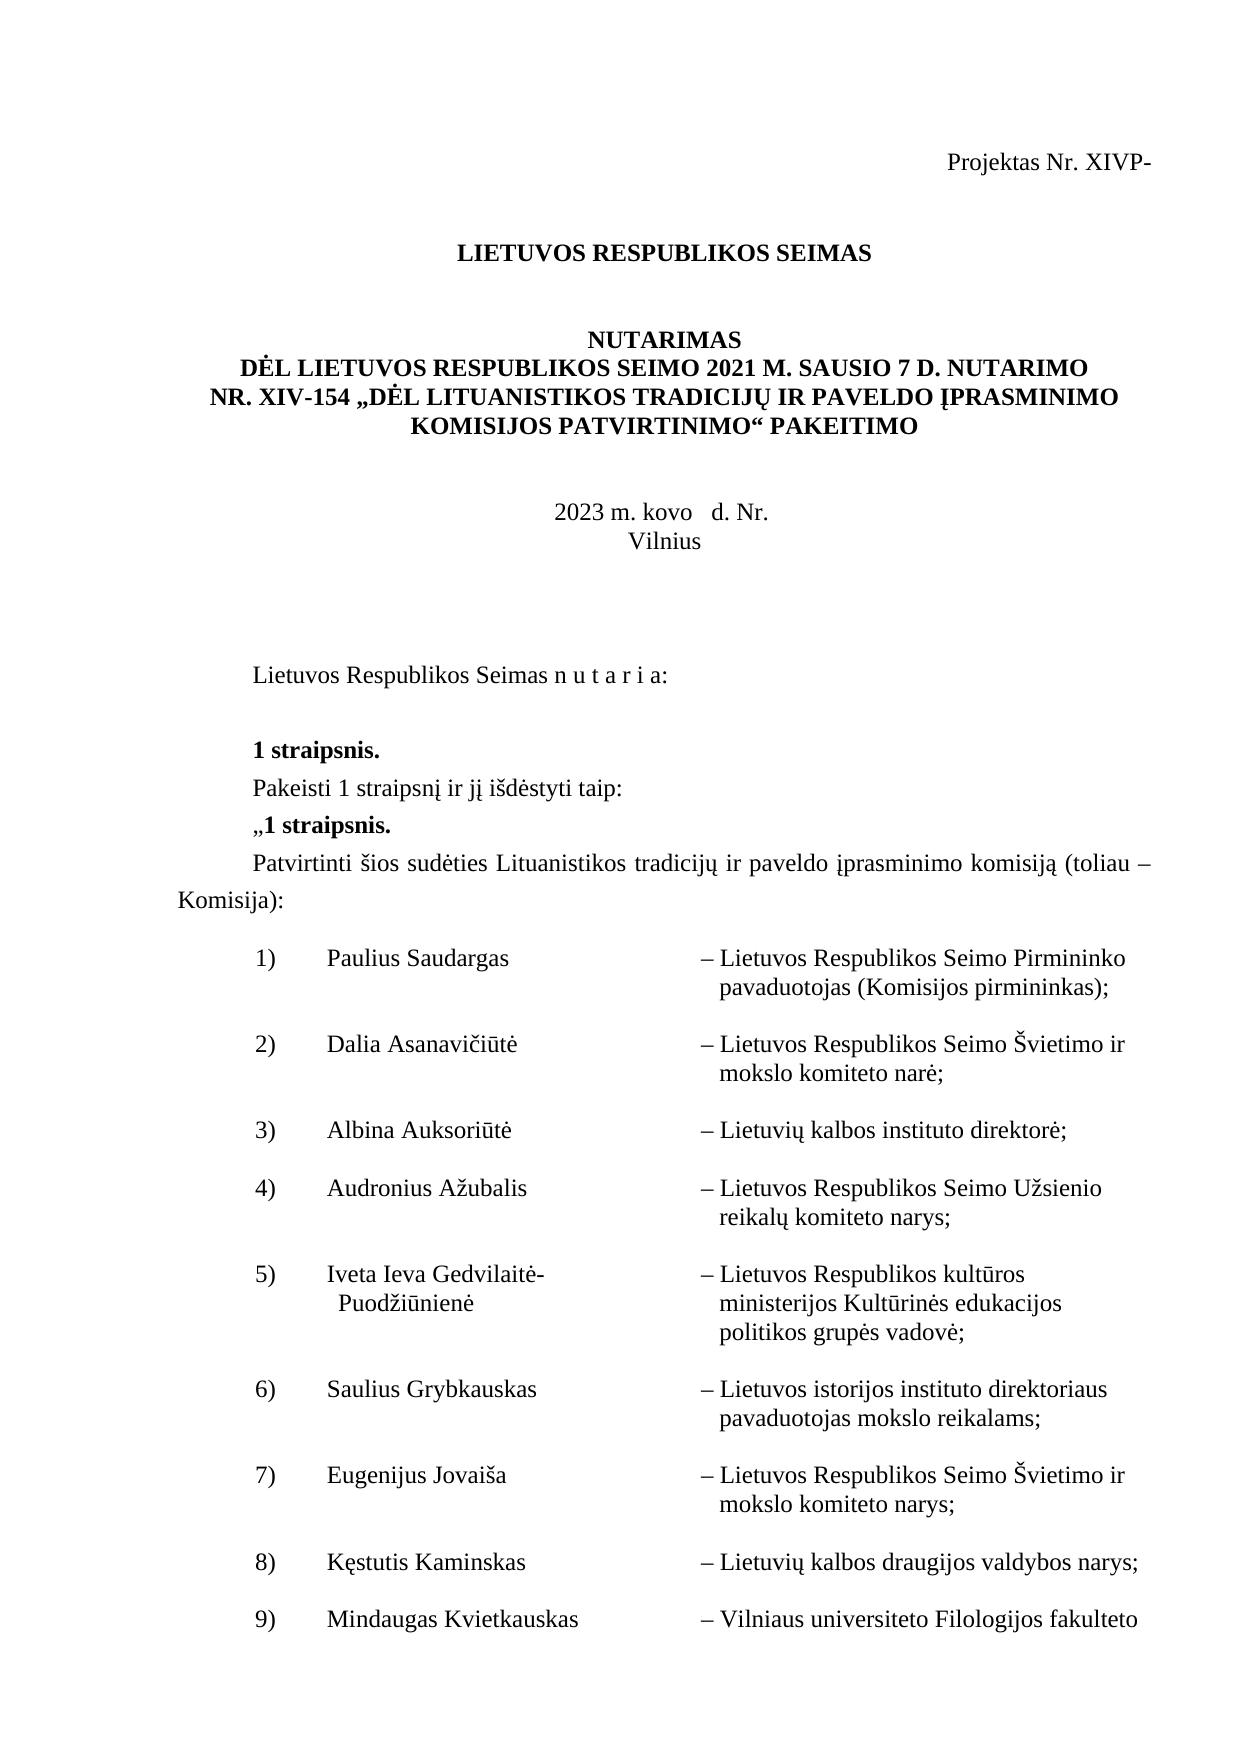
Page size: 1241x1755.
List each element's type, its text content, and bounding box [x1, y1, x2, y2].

table_cell Saulius Grybkauskas [327, 1374, 686, 1460]
table_cell 2) [255, 1029, 327, 1115]
text DĖL LIETUVOS RESPUBLIKOS SEIMO 2021 M. SAUSIO 7 D. NUTARIMO [177, 353, 1152, 382]
table_cell 4) [255, 1173, 327, 1259]
table_cell – Lietuvių kalbos draugijos valdybos narys; [686, 1547, 1151, 1604]
table_header [248, 914, 625, 943]
table_cell [248, 1460, 255, 1547]
table_cell Audronius Ažubalis [327, 1173, 686, 1259]
table_cell – Lietuvos Respublikos Seimo Pirmininko pavaduotojas (Komisijos pirmininkas); [686, 943, 1151, 1029]
table_cell – Lietuvos istorijos instituto direktoriaus pavaduotojas mokslo reikalams; [686, 1374, 1151, 1460]
table_cell [248, 1029, 255, 1115]
table_cell Paulius Saudargas [327, 943, 686, 1029]
table_cell [248, 943, 255, 1029]
table_cell Albina Auksoriūtė [327, 1115, 686, 1173]
text Pakeisti 1 straipsnį ir jį išdėstyti taip: [177, 764, 1152, 802]
table_cell Dalia Asanavičiūtė [327, 1029, 686, 1115]
table_cell 9) [255, 1604, 327, 1633]
table_cell [248, 1173, 255, 1259]
table_cell [248, 1115, 255, 1173]
text 1 straipsnis. [177, 727, 1152, 764]
table_cell – Lietuvos Respublikos Seimo Švietimo ir mokslo komiteto narys; [686, 1460, 1151, 1547]
table_cell 8) [255, 1547, 327, 1604]
text Patvirtinti šios sudėties Lituanistikos tradicijų ir paveldo įprasminimo komisiją (toliau – Komisija): [177, 839, 1152, 914]
text „1 straipsnis. [177, 802, 1152, 839]
table_cell 3) [255, 1115, 327, 1173]
table_cell Eugenijus Jovaiša [327, 1460, 686, 1547]
table_header [625, 914, 1089, 943]
table_cell Kęstutis Kaminskas [327, 1547, 686, 1604]
text NUTARIMAS [177, 325, 1152, 353]
table_cell 6) [255, 1374, 327, 1460]
table_cell – Lietuvos Respublikos Seimo Užsienio reikalų komiteto narys; [686, 1173, 1151, 1259]
text 2023 m. kovo d. Nr. [177, 497, 1152, 526]
table_cell [248, 1547, 255, 1604]
text LIETUVOS RESPUBLIKOS SEIMAS [177, 238, 1152, 267]
table_cell 1) [255, 943, 327, 1029]
table_cell – Lietuvių kalbos instituto direktorė; [686, 1115, 1151, 1173]
table_cell [248, 1604, 255, 1633]
table_cell Mindaugas Kvietkauskas [327, 1604, 686, 1633]
table_cell – Lietuvos Respublikos kultūros ministerijos Kultūrinės edukacijos politikos grupės vadovė; [686, 1259, 1151, 1374]
text NR. XIV-154 „DĖL LITUANISTIKOS TRADICIJŲ IR PAVELDO ĮPRASMINIMO KOMISIJOS PATVIRTINIMO“ PAKEITIMO [177, 382, 1152, 440]
text Lietuvos Respublikos Seimas n u t a r i a: [177, 652, 1152, 689]
text Projektas Nr. XIVP- [177, 147, 1152, 176]
table_cell Iveta Ieva Gedvilaitė-Puodžiūnienė [327, 1259, 686, 1374]
table_header [1089, 914, 1151, 943]
table_cell [248, 1374, 255, 1460]
text Vilnius [177, 526, 1152, 555]
table_cell – Vilniaus universiteto Filologijos fakulteto [686, 1604, 1151, 1633]
table_cell – Lietuvos Respublikos Seimo Švietimo ir mokslo komiteto narė; [686, 1029, 1151, 1115]
table_cell [248, 1259, 255, 1374]
table_cell 7) [255, 1460, 327, 1547]
table_cell 5) [255, 1259, 327, 1374]
